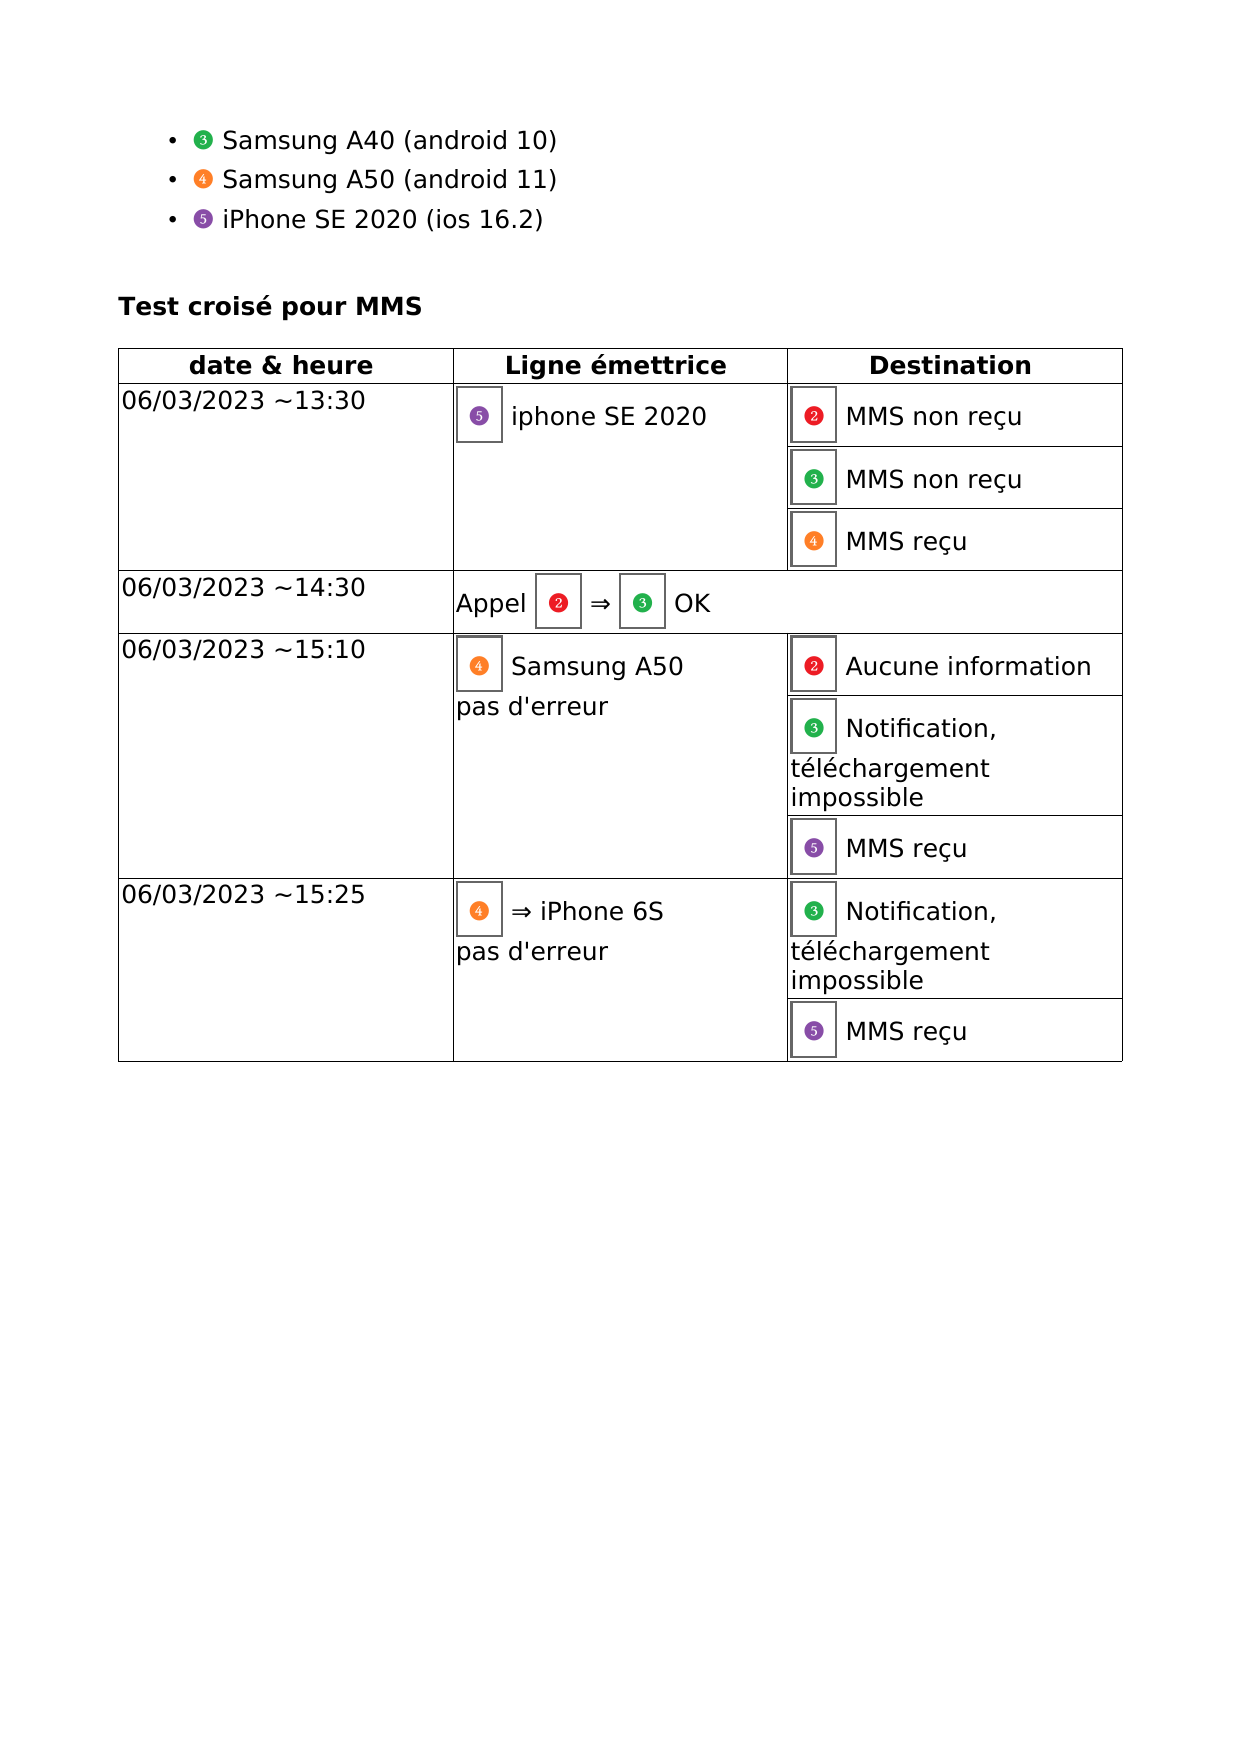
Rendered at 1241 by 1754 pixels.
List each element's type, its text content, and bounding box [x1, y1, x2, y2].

table_cell 06/03/2023 ~15:25 [119, 879, 453, 1061]
table_cell 06/03/2023 ~13:30 [119, 384, 453, 570]
table_cell 06/03/2023 ~14:30 [119, 571, 453, 632]
list ❸ Samsung A40 (android 10) [177, 118, 1122, 158]
subtitle Test croisé pour MMS [118, 292, 1122, 321]
table_header Destination [788, 349, 1122, 383]
table_cell ❺ MMS reçu [788, 816, 1122, 878]
table_cell ❸ MMS non reçu [788, 447, 1122, 508]
table_cell Appel ❷ ⇒ ❸ OK [454, 571, 1122, 632]
list ❹ Samsung A50 (android 11) [177, 158, 1122, 197]
table_cell ❺ iphone SE 2020 [454, 384, 787, 570]
list ❺ iPhone SE 2020 (ios 16.2) [177, 197, 1122, 237]
table_cell ❷ MMS non reçu [788, 384, 1122, 446]
table_cell ❸ Notification, téléchargement impossible [788, 696, 1122, 815]
table_cell ❷ Aucune information [788, 634, 1122, 695]
table_cell ❺ MMS reçu [788, 999, 1122, 1061]
table_header date & heure [119, 349, 453, 383]
table_cell ❹ MMS reçu [788, 509, 1122, 570]
table_cell ❸ Notification, téléchargement impossible [788, 879, 1122, 998]
table_cell 06/03/2023 ~15:10 [119, 634, 453, 878]
table_header Ligne émettrice [454, 349, 787, 383]
table_cell ❹ ⇒ iPhone 6S pas d'erreur [454, 879, 787, 1061]
table_cell ❹ Samsung A50 pas d'erreur [454, 634, 787, 878]
